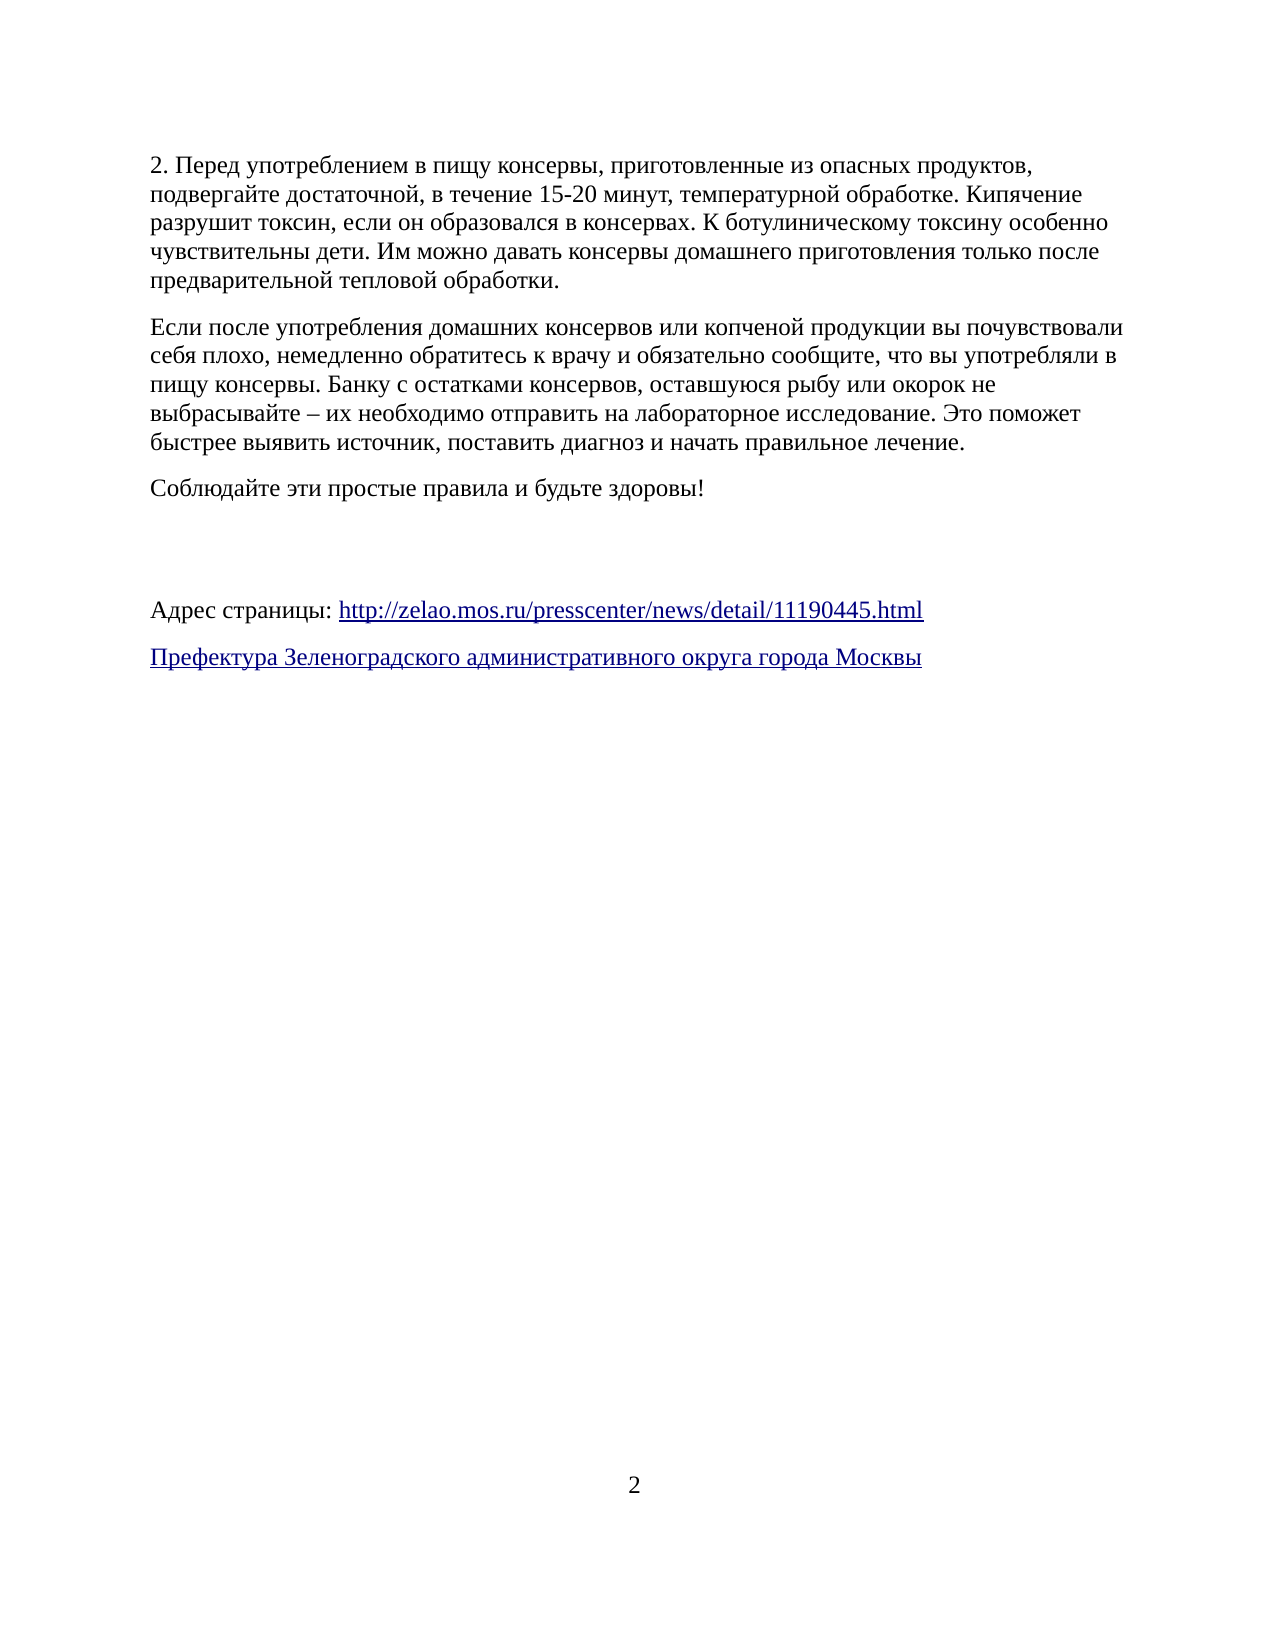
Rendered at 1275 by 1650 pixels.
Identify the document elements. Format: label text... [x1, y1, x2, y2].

text Адрес страницы: http://zelao.mos.ru/presscenter/news/detail/11190445.html [150, 595, 1125, 624]
text 2. Перед употреблением в пищу консервы, приготовленные из опасных продуктов, подвергайте достаточной, в течение 15-20 минут, температурной обработке. Кипячение разрушит токсин, если он образовался в консервах. К ботулиническому токсину особенно чувствительны дети. Им можно давать консервы домашнего приготовления только после предварительной тепловой обработки. [150, 150, 1125, 294]
text Соблюдайте эти простые правила и будьте здоровы! [150, 473, 1125, 502]
text Если после употребления домашних консервов или копченой продукции вы почувствовали себя плохо, немедленно обратитесь к врачу и обязательно сообщите, что вы употребляли в пищу консервы. Банку с остатками консервов, оставшуюся рыбу или окорок не выбрасывайте – их необходимо отправить на лабораторное исследование. Это поможет быстрее выявить источник, поставить диагноз и начать правильное лечение. [150, 312, 1125, 455]
text Префектура Зеленоградского административного округа города Москвы [150, 642, 1125, 671]
